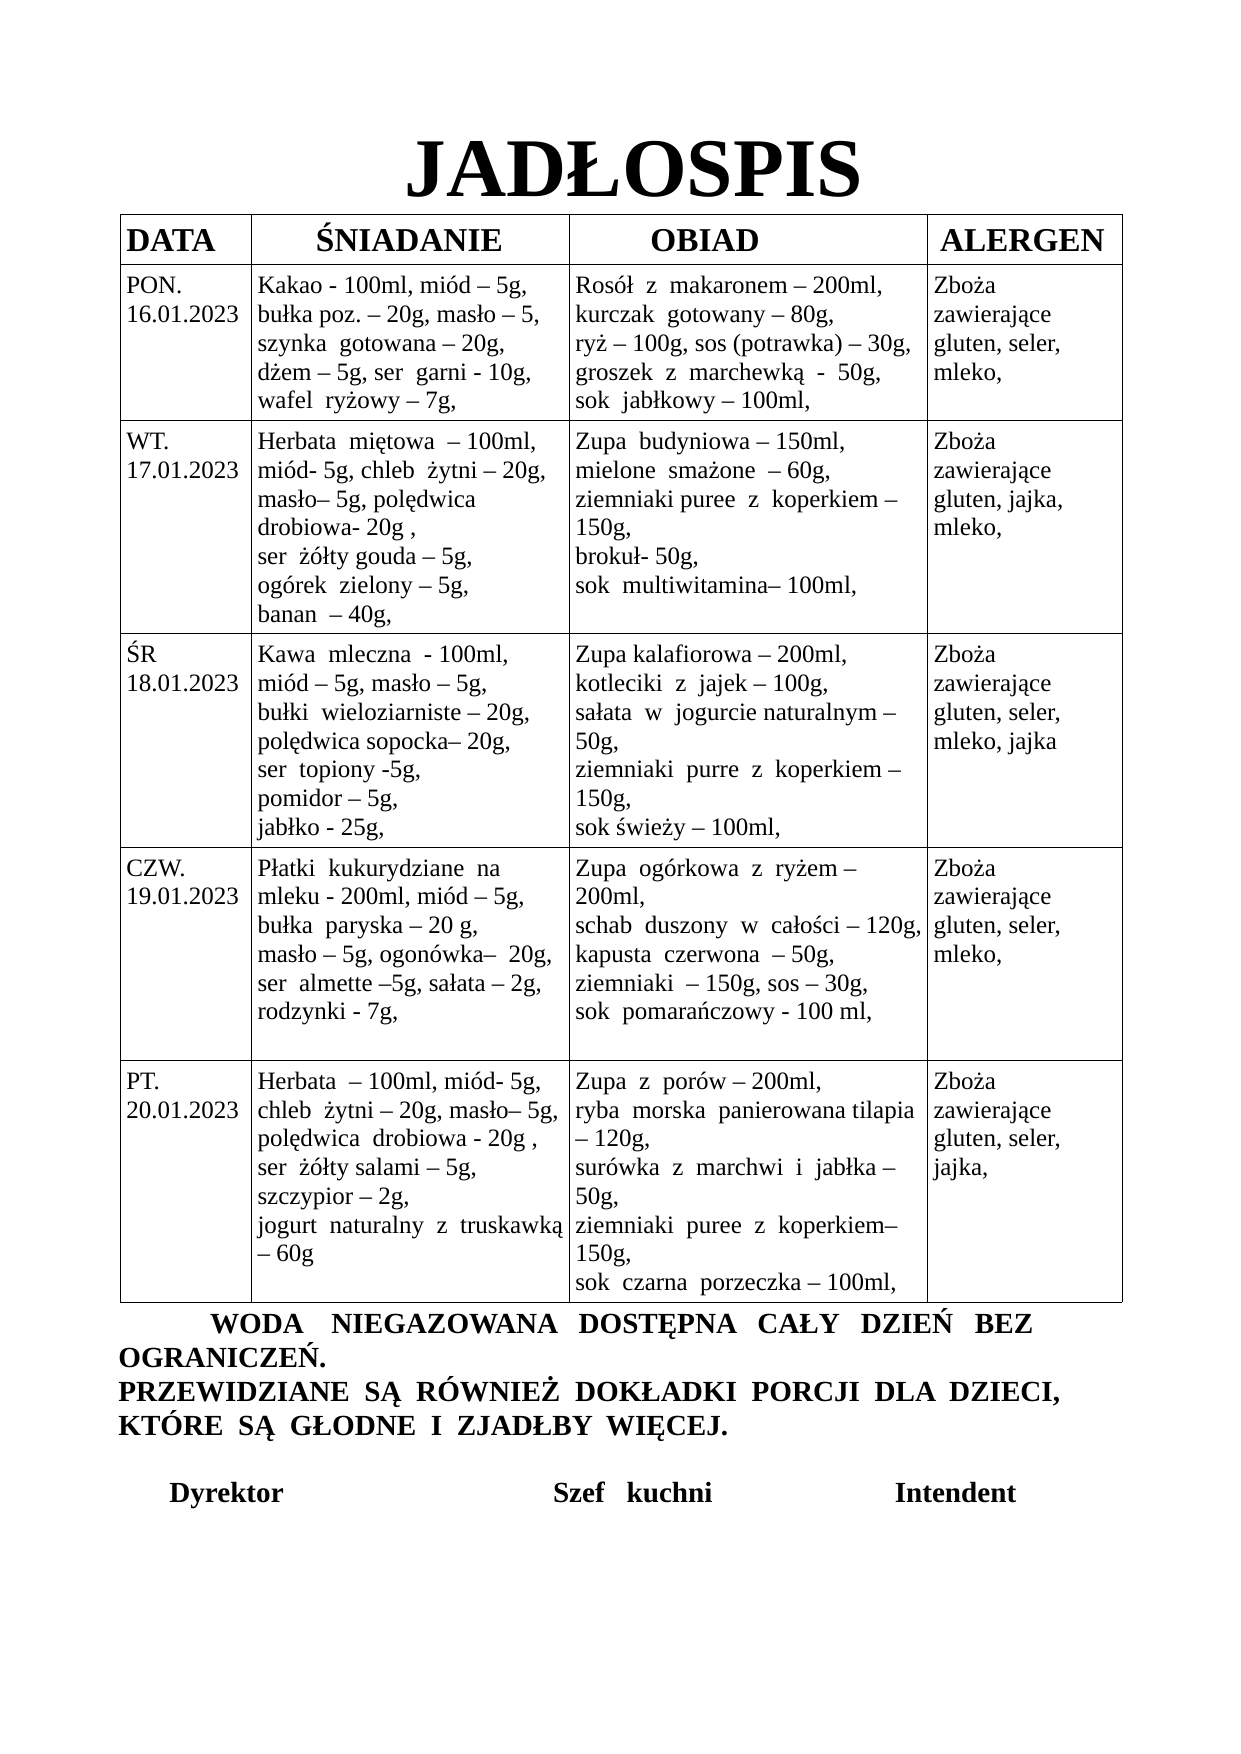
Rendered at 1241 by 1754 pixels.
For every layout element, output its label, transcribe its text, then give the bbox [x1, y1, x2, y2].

table_cell Kakao - 100ml, miód – 5g, bułka poz. – 20g, masło – 5, szynka gotowana – 20g, dżem – 5g, ser garni - 10g, wafel ryżowy – 7g, [252, 265, 569, 420]
table_cell ŚR 18.01.2023 [121, 634, 251, 846]
table_cell Zboża zawierające gluten, jajka, mleko, [928, 421, 1122, 633]
text PRZEWIDZIANE SĄ RÓWNIEŻ DOKŁADKI PORCJI DLA DZIECI, KTÓRE SĄ GŁODNE I ZJADŁBY WIĘCEJ. [118, 1374, 1122, 1441]
table_cell Zboża zawierające gluten, seler, mleko, jajka [928, 634, 1122, 846]
table_cell Zboża zawierające gluten, seler, jajka, [928, 1061, 1122, 1302]
table_cell Zupa kalafiorowa – 200ml, kotleciki z jajek – 100g, sałata w jogurcie naturalnym – 50g, ziemniaki purre z koperkiem – 150g, sok świeży – 100ml, [570, 634, 927, 846]
text JADŁOSPIS [118, 118, 1122, 214]
table_header DATA [121, 215, 251, 264]
text WODA NIEGAZOWANA DOSTĘPNA CAŁY DZIEŃ BEZ OGRANICZEŃ. [118, 1302, 1122, 1374]
text Dyrektor Szef kuchni Intendent [118, 1475, 1122, 1508]
table_cell Zupa budyniowa – 150ml, mielone smażone – 60g, ziemniaki puree z koperkiem – 150g, brokuł- 50g, sok multiwitamina– 100ml, [570, 421, 927, 633]
table_header OBIAD [570, 215, 927, 264]
table_cell Kawa mleczna - 100ml, miód – 5g, masło – 5g, bułki wieloziarniste – 20g, polędwica sopocka– 20g, ser topiony -5g, pomidor – 5g, jabłko - 25g, [252, 634, 569, 846]
table_cell WT. 17.01.2023 [121, 421, 251, 633]
table_header ALERGEN [928, 215, 1122, 264]
table_cell CZW. 19.01.2023 [121, 848, 251, 1060]
table_cell Zupa ogórkowa z ryżem – 200ml, schab duszony w całości – 120g, kapusta czerwona – 50g, ziemniaki – 150g, sos – 30g, sok pomarańczowy - 100 ml, [570, 848, 927, 1060]
table_cell Zboża zawierające gluten, seler, mleko, [928, 265, 1122, 420]
table_cell Rosół z makaronem – 200ml, kurczak gotowany – 80g, ryż – 100g, sos (potrawka) – 30g, groszek z marchewką - 50g, sok jabłkowy – 100ml, [570, 265, 927, 420]
table_cell PT. 20.01.2023 [121, 1061, 251, 1302]
table_cell Zupa z porów – 200ml, ryba morska panierowana tilapia – 120g, surówka z marchwi i jabłka – 50g, ziemniaki puree z koperkiem– 150g, sok czarna porzeczka – 100ml, [570, 1061, 927, 1302]
table_header ŚNIADANIE [252, 215, 569, 264]
table_cell PON. 16.01.2023 [121, 265, 251, 420]
table_cell Herbata – 100ml, miód- 5g, chleb żytni – 20g, masło– 5g, polędwica drobiowa - 20g , ser żółty salami – 5g, szczypior – 2g, jogurt naturalny z truskawką – 60g [252, 1061, 569, 1302]
table_cell Herbata miętowa – 100ml, miód- 5g, chleb żytni – 20g, masło– 5g, polędwica drobiowa- 20g , ser żółty gouda – 5g, ogórek zielony – 5g, banan – 40g, [252, 421, 569, 633]
table_cell Zboża zawierające gluten, seler, mleko, [928, 848, 1122, 1060]
table_cell Płatki kukurydziane na mleku - 200ml, miód – 5g, bułka paryska – 20 g, masło – 5g, ogonówka– 20g, ser almette –5g, sałata – 2g, rodzynki - 7g, [252, 848, 569, 1060]
